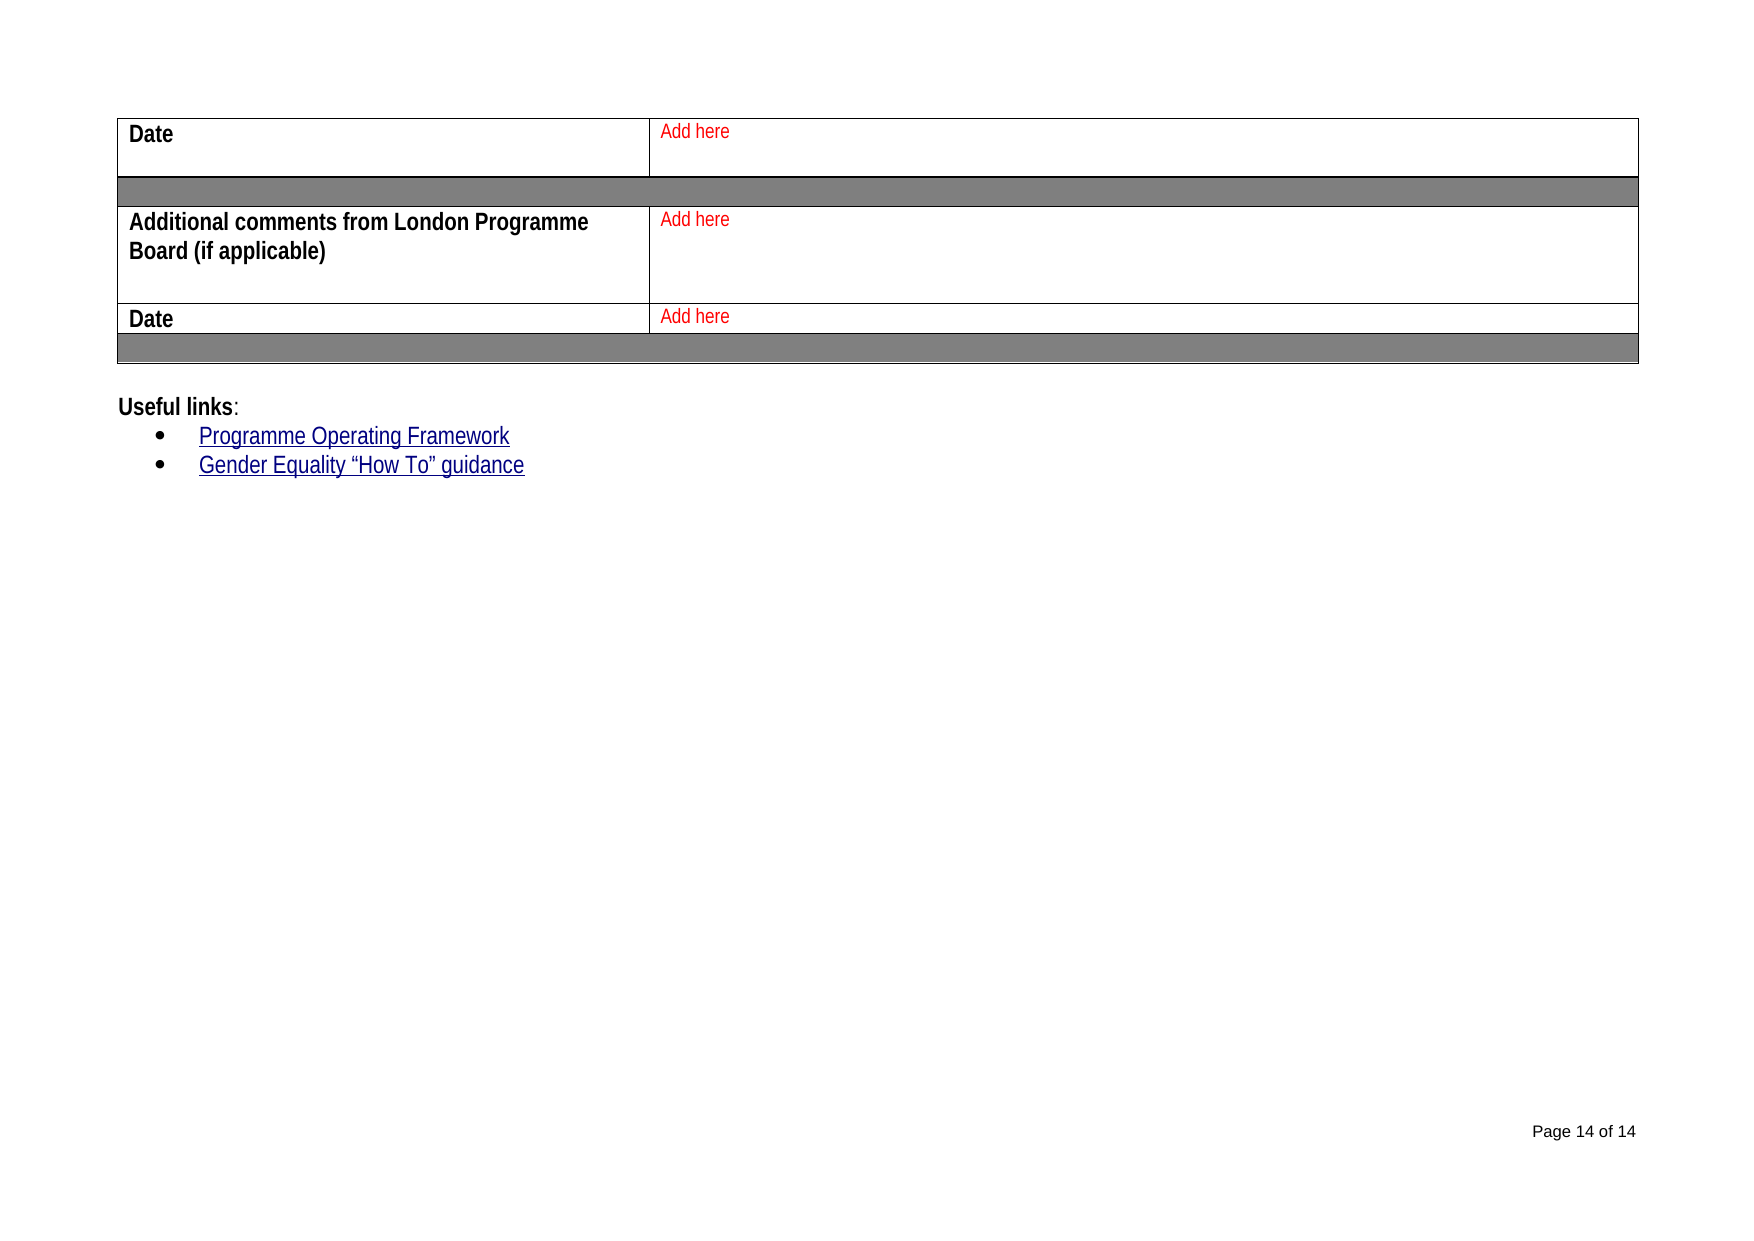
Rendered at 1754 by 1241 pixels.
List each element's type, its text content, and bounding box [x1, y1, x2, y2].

list Programme Operating Framework [156, 421, 1636, 449]
table_cell Additional comments from London Programme Board (if applicable) [118, 207, 649, 303]
table_cell Add here [650, 304, 1638, 333]
table_cell Add here [650, 207, 1638, 303]
table_cell [118, 334, 1638, 362]
table_cell Date [118, 119, 649, 176]
table_cell [118, 178, 1638, 206]
text Useful links: [118, 392, 1636, 421]
table_cell Date [118, 304, 649, 333]
table_cell Add here [650, 119, 1638, 176]
list Gender Equality “How To” guidance [156, 449, 1636, 478]
